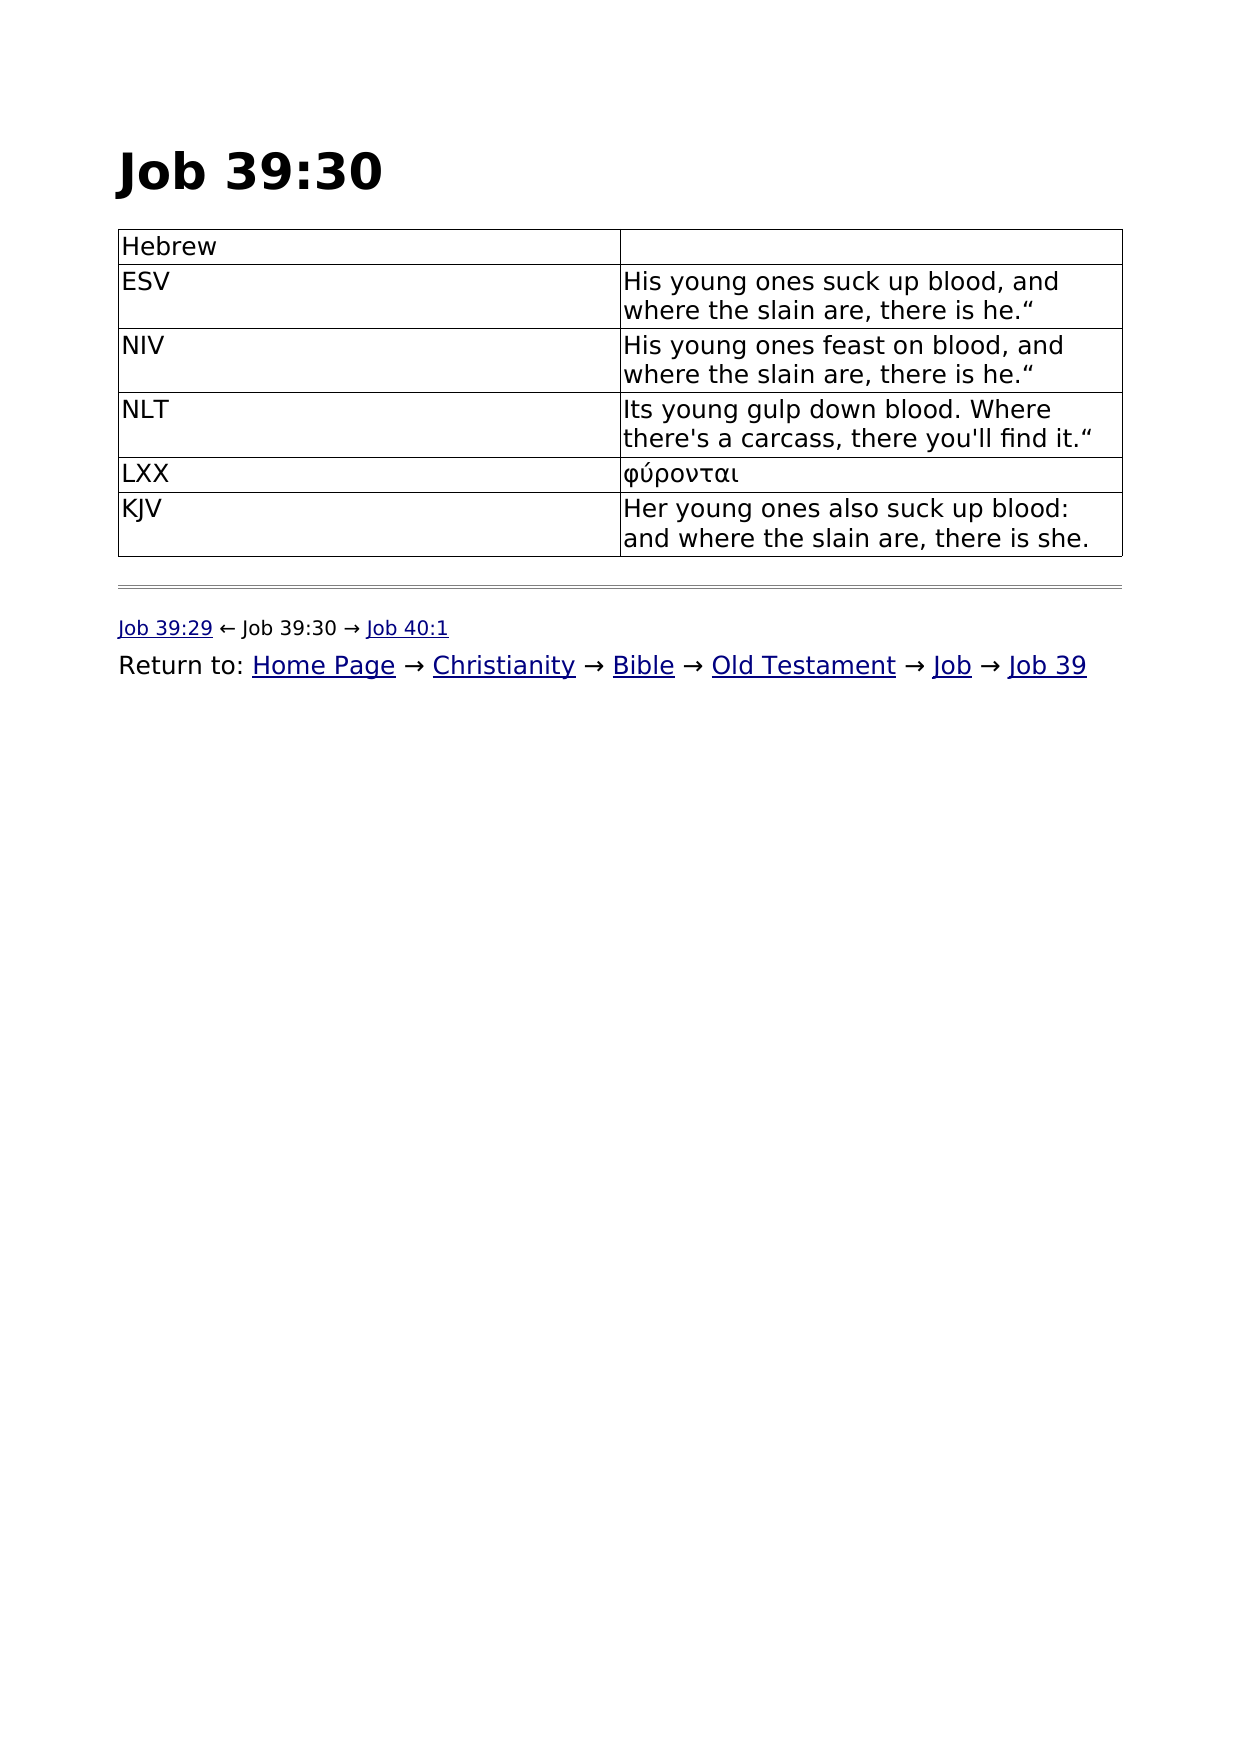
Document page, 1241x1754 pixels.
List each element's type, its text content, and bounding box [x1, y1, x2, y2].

text Return to: Home Page → Christianity → Bible → Old Testament → Job → Job 39 [118, 651, 1122, 680]
subtitle Job 39:30 [118, 143, 1122, 201]
table_cell LXX [119, 458, 620, 492]
table_cell NLT [119, 393, 620, 457]
table_cell His young ones feast on blood, and where the slain are, there is he.“ [621, 329, 1122, 392]
table_cell Her young ones also suck up blood: and where the slain are, there is she. [621, 493, 1122, 556]
table_cell NIV [119, 329, 620, 392]
table_cell Its young gulp down blood. Where there's a carcass, there you'll find it.“ [621, 393, 1122, 457]
table_cell ESV [119, 265, 620, 328]
text Job 39:29 ← Job 39:30 → Job 40:1 [118, 617, 1122, 651]
table_header [621, 230, 1122, 264]
table_cell KJV [119, 493, 620, 556]
table_cell φύρονται [621, 458, 1122, 492]
table_cell His young ones suck up blood, and where the slain are, there is he.“ [621, 265, 1122, 328]
table_header Hebrew [119, 230, 620, 264]
